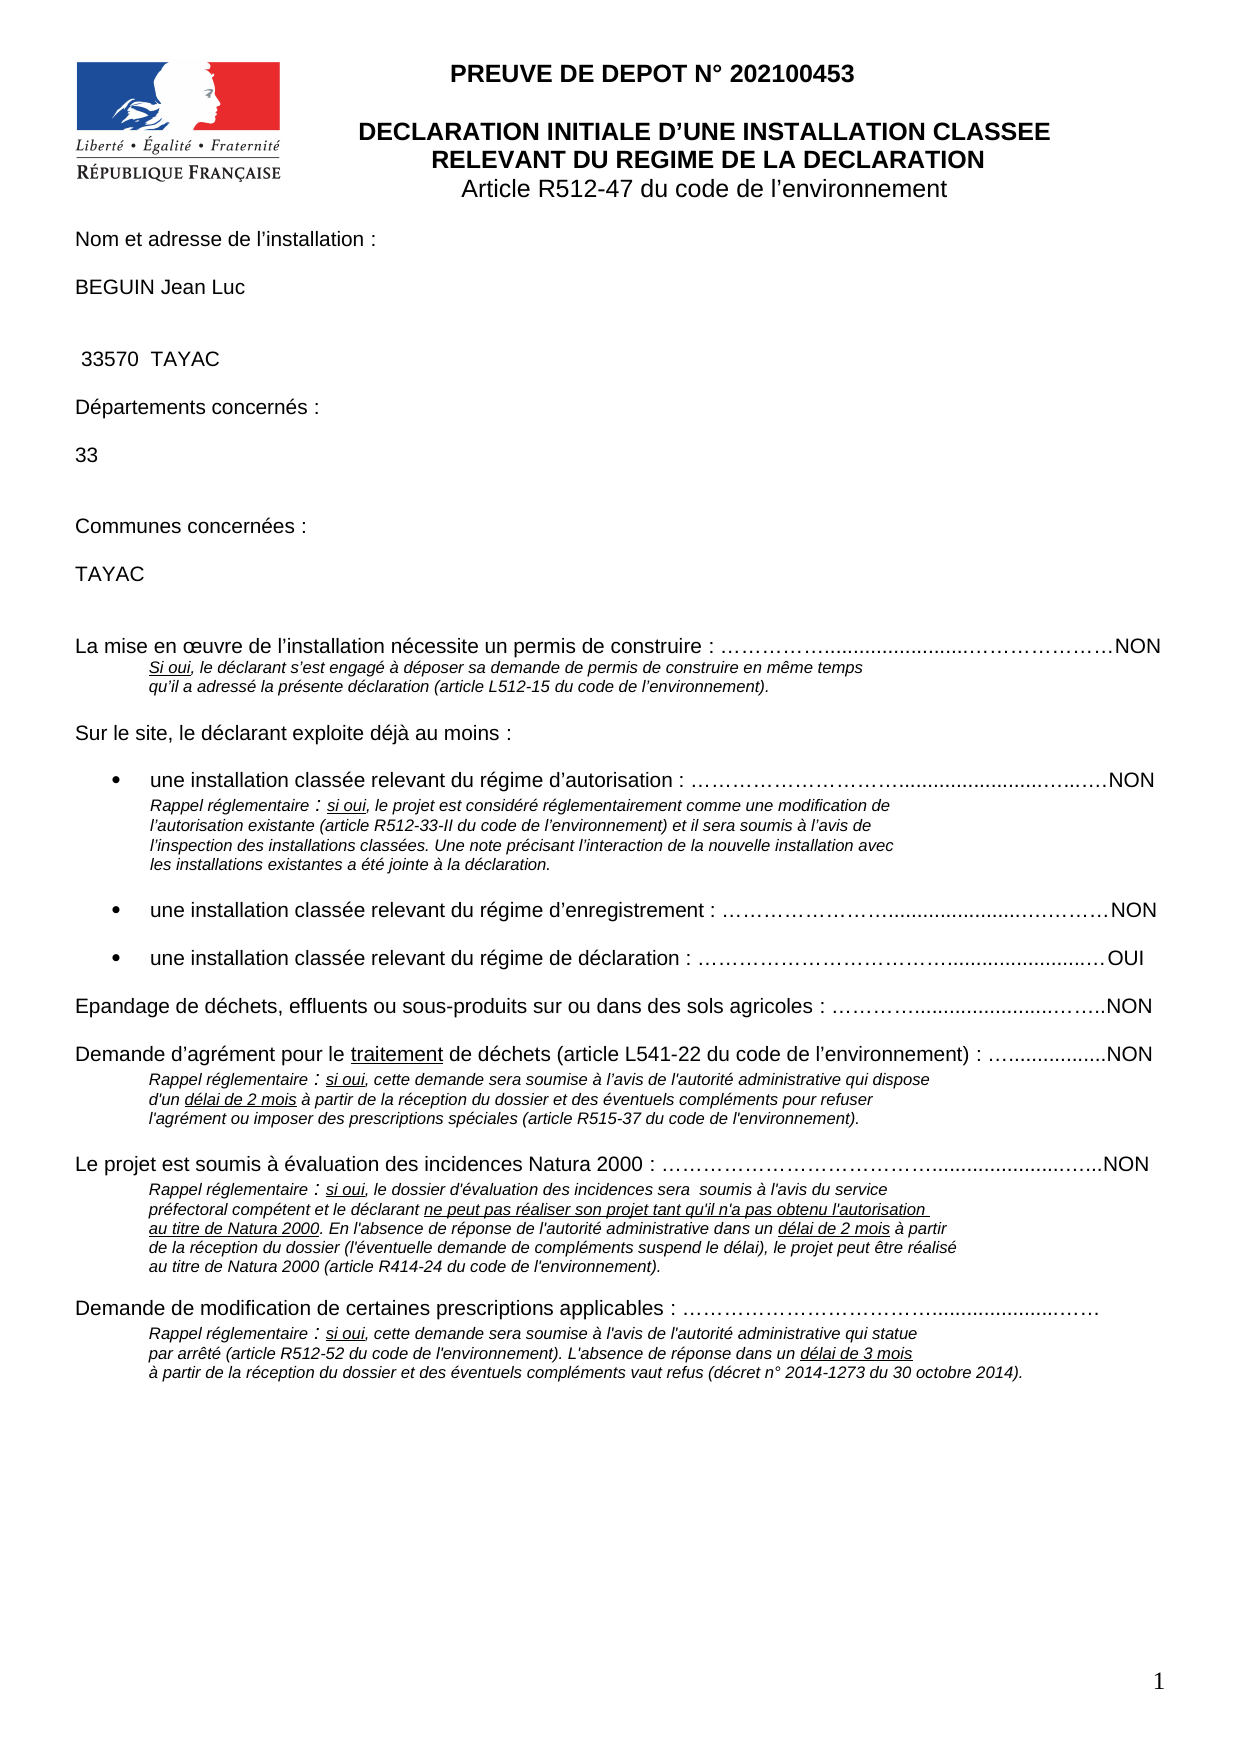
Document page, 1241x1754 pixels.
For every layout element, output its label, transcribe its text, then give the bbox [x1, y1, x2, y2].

text BEGUIN Jean Luc [75, 275, 1165, 299]
text Sur le site, le déclarant exploite déjà au moins : [75, 720, 1165, 744]
text qu’il a adressé la présente déclaration (article L512-15 du code de l’environnement). [75, 677, 1165, 696]
list une installation classée relevant du régime d’autorisation : ………………………….........................…...….NON [112, 768, 1165, 792]
text PREUVE DE DEPOT N° 202100453 [450, 59, 1165, 88]
text par arrêté (article R512-52 du code de l'environnement). L'absence de réponse dans un délai de 3 mois [75, 1343, 1165, 1363]
text TAYAC [75, 562, 1165, 586]
text Epandage de déchets, effluents ou sous-produits sur ou dans des sols agricoles : …………........................……..NON [75, 994, 1165, 1018]
picture [75, 59, 282, 182]
text Rappel réglementaire : si oui, cette demande sera soumise à l'avis de l'autorité administrative qui statue [75, 1319, 1165, 1343]
text Rappel réglementaire : si oui, cette demande sera soumise à l’avis de l'autorité administrative qui dispose [75, 1066, 1165, 1089]
text La mise en œuvre de l’installation nécessite un permis de construire : …………….........................…………………NON [75, 634, 1165, 658]
text Demande d’agrément pour le traitement de déchets (article L541-22 du code de l’environnement) : ….................NON [75, 1042, 1165, 1066]
text au titre de Natura 2000 (article R414-24 du code de l'environnement). [149, 1257, 1165, 1276]
text de la réception du dossier (l'éventuelle demande de compléments suspend le délai), le projet peut être réalisé [149, 1238, 1165, 1257]
text Demande de modification de certaines prescriptions applicables : ………………………………......................…… [75, 1296, 1165, 1319]
text Le projet est soumis à évaluation des incidences Natura 2000 : ………………………………….......................…...NON [75, 1152, 1165, 1176]
text Si oui, le déclarant s’est engagé à déposer sa demande de permis de construire en même temps [75, 658, 1165, 677]
text Départements concernés : [75, 394, 1165, 418]
text au titre de Natura 2000. En l'absence de réponse de l'autorité administrative dans un délai de 2 mois à partir [149, 1219, 1165, 1238]
text Article R512-47 du code de l’environnement [244, 174, 1165, 203]
text Nom et adresse de l’installation : [75, 227, 1165, 251]
text l'agrément ou imposer des prescriptions spéciales (article R515-37 du code de l'environnement). [75, 1109, 1165, 1128]
text préfectoral compétent et le déclarant ne peut pas réaliser son projet tant qu'il n'a pas obtenu l'autorisation [149, 1200, 1165, 1219]
text RELEVANT DU REGIME DE LA DECLARATION [282, 145, 1165, 174]
text Rappel réglementaire : si oui, le dossier d'évaluation des incidences sera soumis à l'avis du service [149, 1176, 1165, 1200]
text DECLARATION INITIALE D’UNE INSTALLATION CLASSEE [282, 117, 1165, 145]
text 33570 TAYAC [75, 347, 1165, 371]
text d'un délai de 2 mois à partir de la réception du dossier et des éventuels compléments pour refuser [75, 1089, 1165, 1109]
list une installation classée relevant du régime de déclaration : ………………………………........................…OUI [112, 946, 1165, 970]
list une installation classée relevant du régime d’enregistrement : …………………….......................….………NON [112, 898, 1165, 922]
text Rappel réglementaire : si oui, le projet est considéré réglementairement comme une modification de l’autorisation existante (article R512-33-II du code de l’environnement) et il sera soumis à l’avis de l’inspection des installations classées. Une note précisant l’interaction de la nouvelle installation avec les installations existantes a été jointe à la déclaration. [150, 792, 1165, 874]
text 33 [75, 442, 1165, 466]
text à partir de la réception du dossier et des éventuels compléments vaut refus (décret n° 2014-1273 du 30 octobre 2014). [75, 1363, 1165, 1382]
text Communes concernées : [75, 514, 1165, 538]
